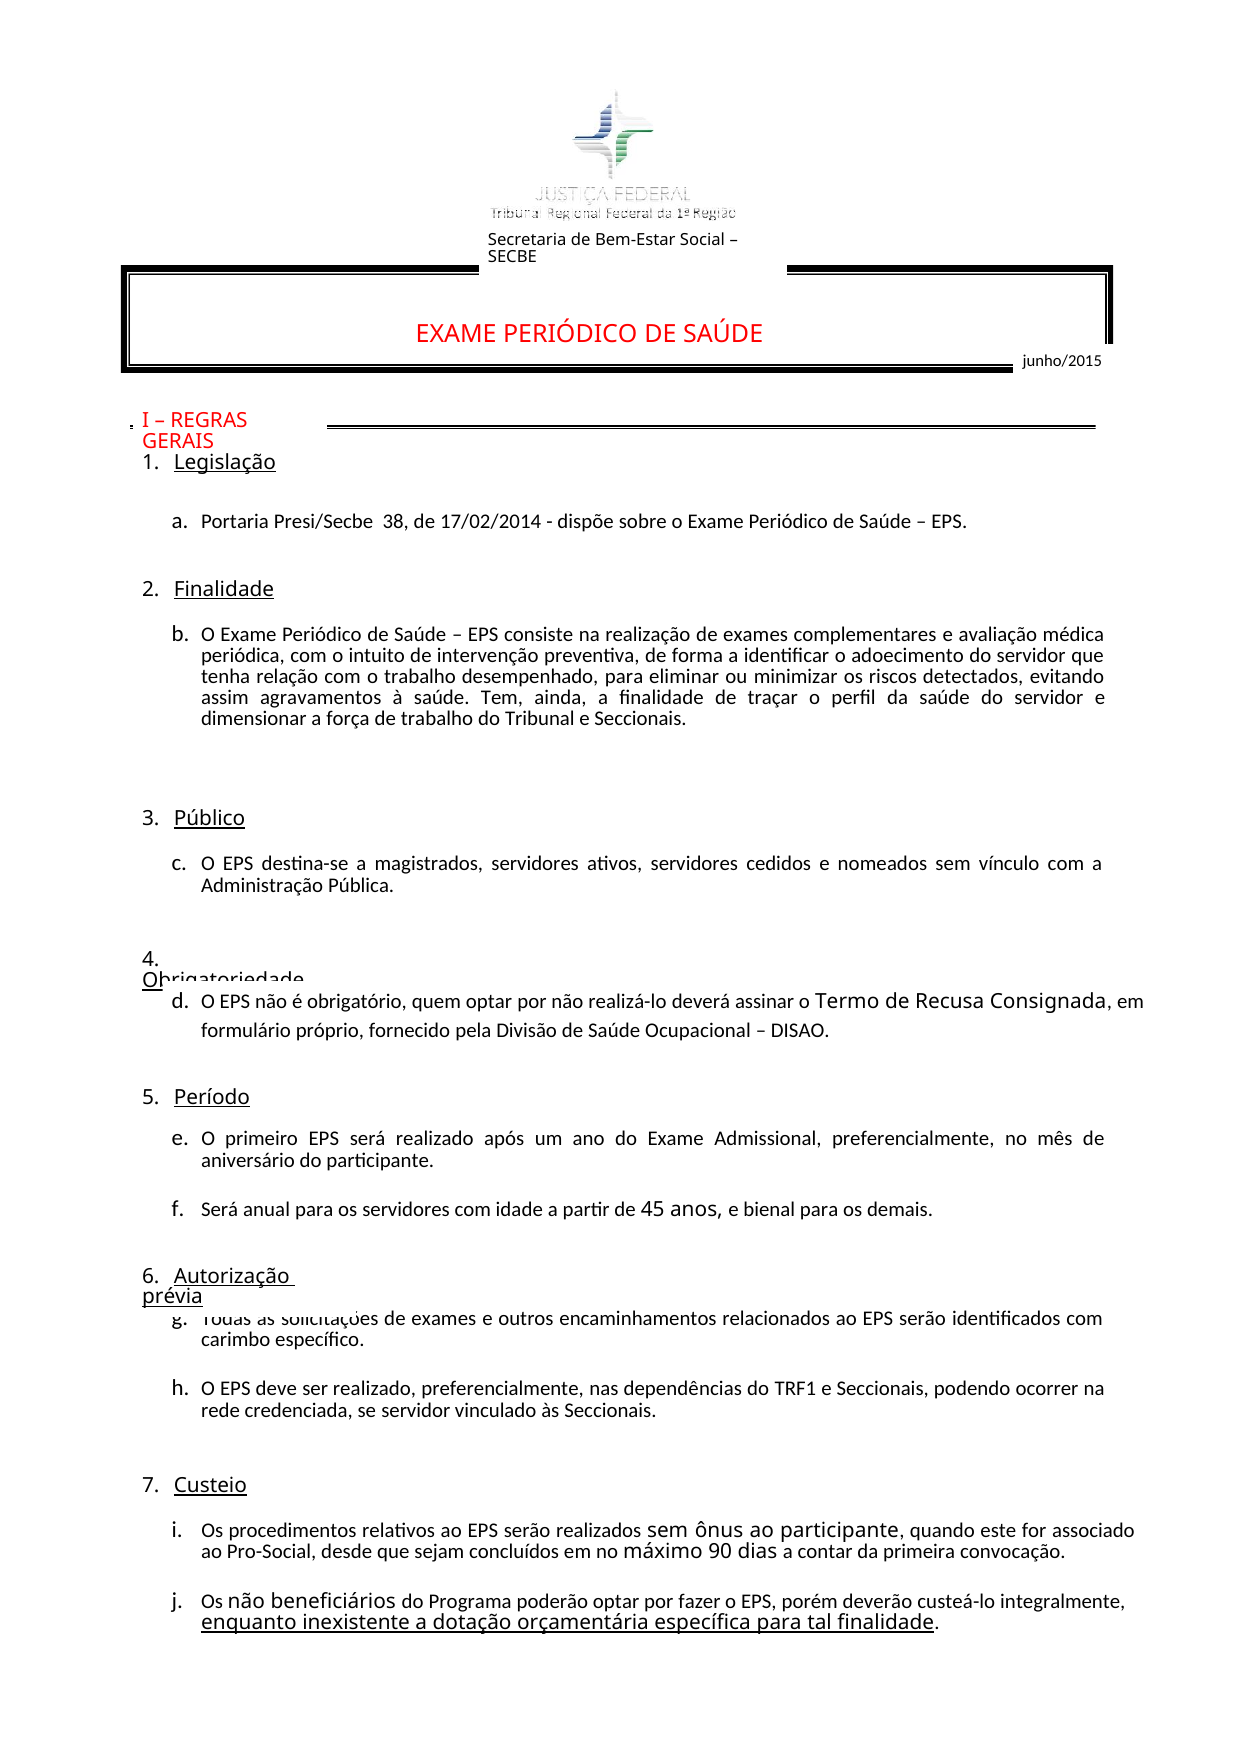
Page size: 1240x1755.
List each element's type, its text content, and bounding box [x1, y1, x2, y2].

text 5. Período [142, 1087, 252, 1108]
picture [531, 206, 541, 218]
text formulário próprio, fornecido pela Divisão de Saúde Ocupacional – DISAO. [201, 1021, 903, 1042]
text 7. Custeio [142, 1476, 249, 1496]
text g. Todas as solicitações de exames e outros encaminhamentos relacionados ao EPS serão identificados com [171, 1307, 1223, 1329]
text tenha relação com o trabalho desempenhado, para eliminar ou minimizar os riscos detectados, evitando [201, 667, 1223, 688]
text 4. Obrigatoriedade [142, 950, 327, 989]
text aniversário do participante. [201, 1150, 1223, 1171]
text Administração Pública. [201, 875, 1223, 896]
text periódica, com o intuito de intervenção preventiva, de forma a identificar o adoecimento do servidor que [201, 646, 1223, 667]
text j. Os não beneficiários do Programa poderão optar por fazer o EPS, porém deverão custeá-lo integralmente, [171, 1590, 1223, 1613]
text d. O EPS não é obrigatório, quem optar por não realizá-lo deverá assinar o Termo de Recusa Consignada, em [171, 990, 1223, 1013]
text a. Portaria Presi/Secbe 38, de 17/02/2014 - dispõe sobre o Exame Periódico de Saúde – EPS. [171, 510, 1064, 533]
text c. O EPS destina-se a magistrados, servidores ativos, servidores cedidos e nomeados sem vínculo com a [171, 852, 1223, 875]
text 6. Autorização prévia [142, 1266, 347, 1308]
text 1. Legislação [142, 452, 318, 473]
text dimensionar a força de trabalho do Tribunal e Seccionais. [201, 708, 1223, 729]
text 2. Finalidade [142, 579, 274, 600]
picture [490, 206, 530, 218]
text 3. Público [142, 809, 248, 829]
text junho/2015 [1022, 353, 1109, 369]
text rede credenciada, se servidor vinculado às Seccionais. [201, 1400, 1223, 1421]
text e. O primeiro EPS será realizado após um ano do Exame Admissional, preferencialmente, no mês de [171, 1127, 1223, 1150]
text f. Será anual para os servidores com idade a partir de 45 anos, e bienal para os demais. [171, 1198, 1014, 1221]
text carimbo específico. [201, 1329, 1223, 1350]
text i. Os procedimentos relativos ao EPS serão realizados sem ônus ao participante, quando este for associado [171, 1519, 1223, 1542]
text EXAME PERIÓDICO DE SAÚDE [415, 314, 872, 349]
text h. O EPS deve ser realizado, preferencialmente, nas dependências do TRF1 e Seccionais, podendo ocorrer na [171, 1377, 1223, 1400]
picture [120, 265, 1114, 373]
text I – REGRAS GERAIS [142, 411, 318, 452]
text assim agravamentos à saúde. Tem, ainda, a finalidade de traçar o perfil da saúde do servidor e [201, 688, 1223, 708]
text ao Pro-Social, desde que sejam concluídos em no máximo 90 dias a contar da primeira convocação. [201, 1542, 1223, 1563]
picture [572, 89, 654, 180]
picture [327, 425, 1096, 429]
text enquanto inexistente a dotação orçamentária específica para tal finalidade. [201, 1613, 1223, 1634]
picture [535, 187, 691, 221]
text Secretaria de Bem-Estar Social – SECBE [488, 232, 778, 266]
picture [693, 207, 736, 221]
text b. O Exame Periódico de Saúde – EPS consiste na realização de exames complementares e avaliação médica [171, 623, 1223, 646]
